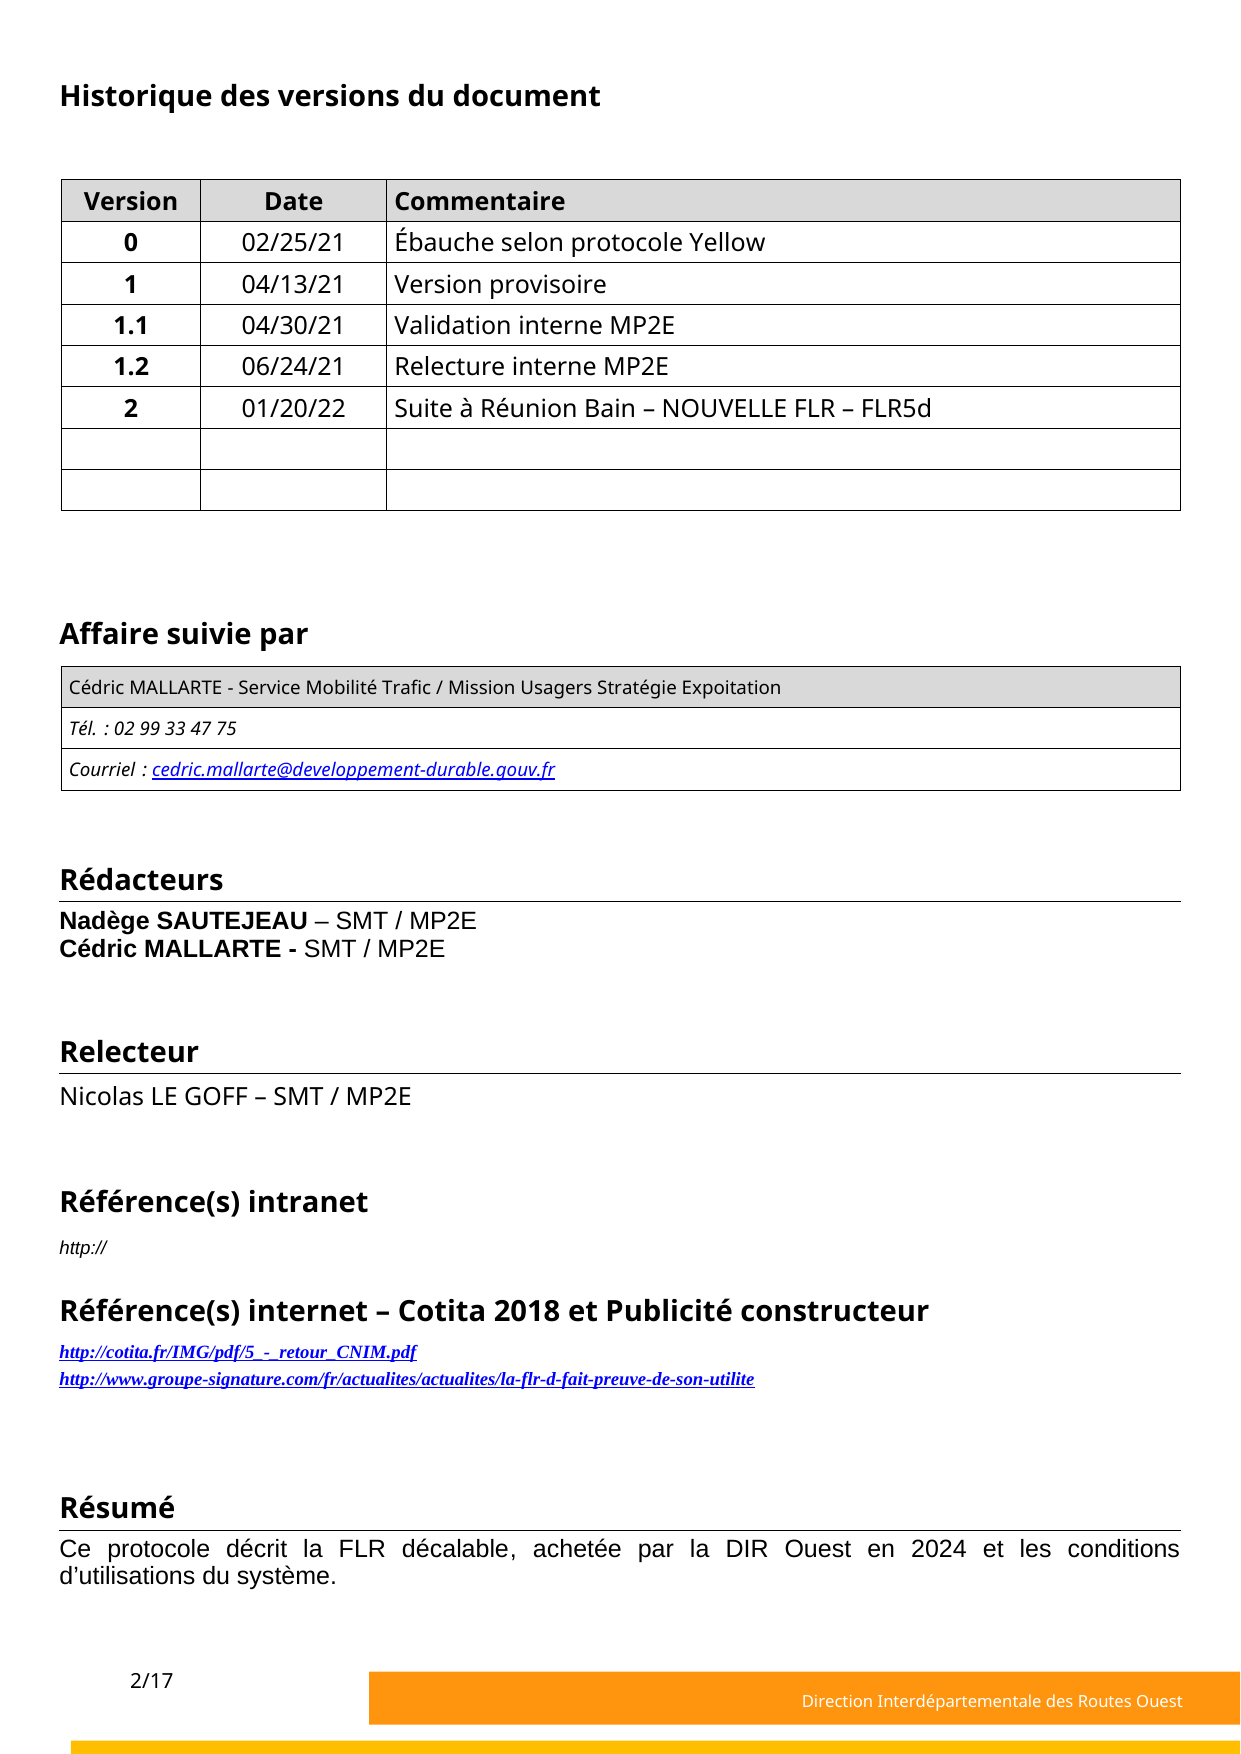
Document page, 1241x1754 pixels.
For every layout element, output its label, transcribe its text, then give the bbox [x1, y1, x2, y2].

table_cell Relecture interne MP2E [387, 346, 1180, 386]
text Référence(s) internet – Cotita 2018 et Publicité constructeur [59, 1290, 1181, 1329]
text Résumé [59, 1488, 1181, 1530]
table_cell 1.2 [62, 346, 200, 386]
text Historique des versions du document [59, 75, 1181, 115]
table_cell [201, 470, 386, 510]
table_cell [387, 470, 1180, 510]
table_header Commentaire [387, 180, 1180, 221]
table_cell 25/02/21 [201, 222, 386, 262]
table_cell Ébauche selon protocole Yellow [387, 222, 1180, 262]
table_cell 24/06/21 [201, 346, 386, 386]
table_cell Tél. : 02 99 33 47 75 [62, 708, 1180, 748]
table_cell Suite à Réunion Bain – NOUVELLE FLR – FLR5d [387, 387, 1180, 427]
table_cell [62, 470, 200, 510]
text http://www.groupe-signature.com/fr/actualites/actualites/la-flr-d-fait-preuve-de-son-utilite [59, 1369, 1181, 1390]
table_cell 30/04/21 [201, 305, 386, 345]
table_cell Courriel : cedric.mallarte@developpement-durable.gouv.fr [62, 749, 1180, 790]
text Nadège SAUTEJEAU – SMT / MP2E [59, 907, 1181, 935]
table_header Date [201, 180, 386, 221]
table_cell 2 [62, 387, 200, 427]
text http://cotita.fr/IMG/pdf/5_-_retour_CNIM.pdf [59, 1342, 1181, 1363]
text Rédacteurs [59, 859, 1181, 901]
table_cell 13/04/21 [201, 263, 386, 303]
text Affaire suivie par [59, 613, 1181, 653]
table_header Cédric MALLARTE - Service Mobilité Trafic / Mission Usagers Stratégie Expoitation [62, 667, 1180, 707]
text Relecteur [59, 1031, 1181, 1073]
table_header Version [62, 180, 200, 221]
table_cell [62, 429, 200, 469]
text Cédric MALLARTE - SMT / MP2E [59, 935, 1181, 963]
text Référence(s) intranet [59, 1181, 1181, 1221]
table_cell 1 [62, 263, 200, 303]
text http:// [59, 1238, 1181, 1258]
table_cell Version provisoire [387, 263, 1180, 303]
table_cell 1.1 [62, 305, 200, 345]
table_cell [387, 429, 1180, 469]
text Nicolas LE GOFF – SMT / MP2E [59, 1079, 1181, 1113]
table_cell Validation interne MP2E [387, 305, 1180, 345]
table_cell 20/01/22 [201, 387, 386, 427]
table_cell [201, 429, 386, 469]
text Ce protocole décrit la FLR décalable, achetée par la DIR Ouest en 2024 et les conditions d’utilisations du système. [59, 1536, 1181, 1590]
table_cell 0 [62, 222, 200, 262]
